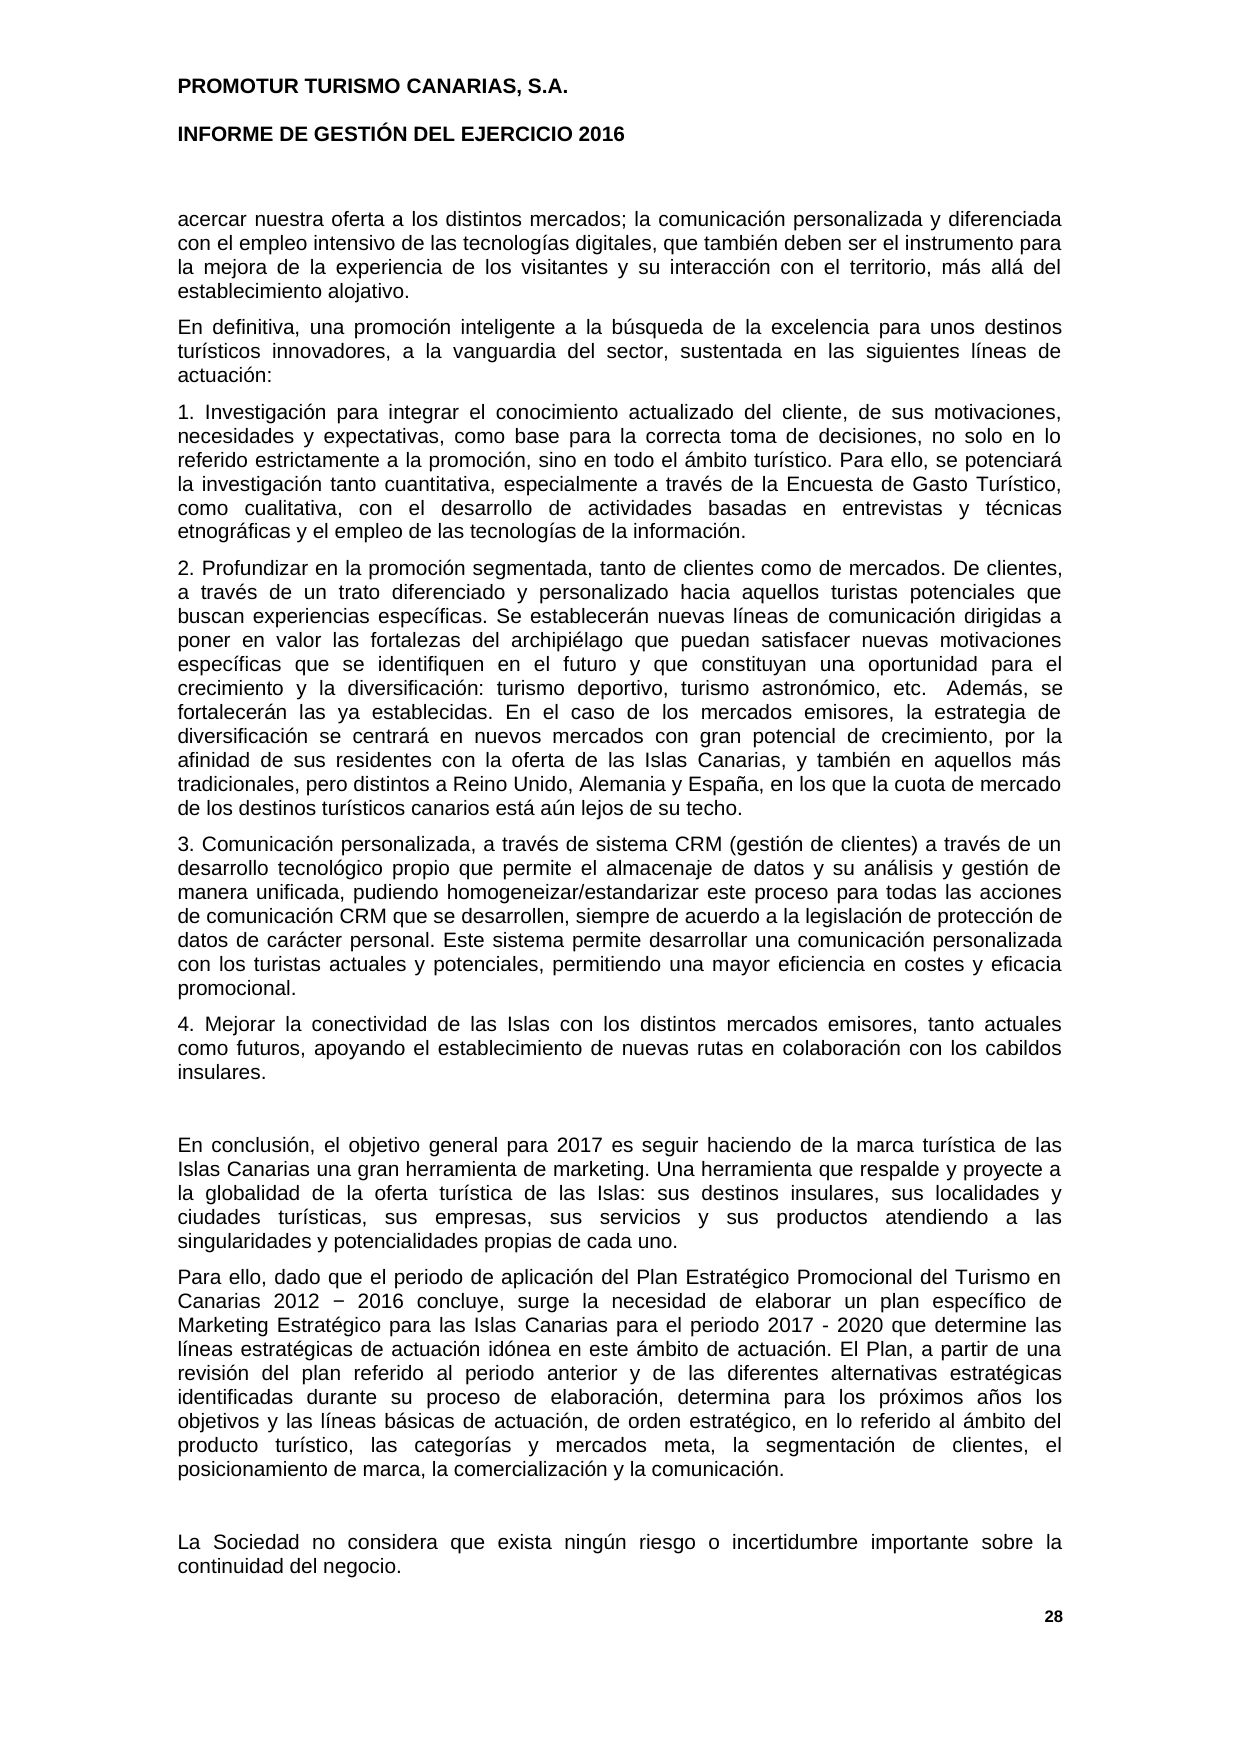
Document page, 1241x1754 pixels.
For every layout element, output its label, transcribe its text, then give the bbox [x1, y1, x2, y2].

text 1. Investigación para integrar el conocimiento actualizado del cliente, de sus motivaciones, necesidades y expectativas, como base para la correcta toma de decisiones, no solo en lo referido estrictamente a la promoción, sino en todo el ámbito turístico. Para ello, se potenciará la investigación tanto cuantitativa, especialmente a través de la Encuesta de Gasto Turístico, como cualitativa, con el desarrollo de actividades basadas en entrevistas y técnicas etnográficas y el empleo de las tecnologías de la información. [177, 399, 1063, 543]
text La Sociedad no considera que exista ningún riesgo o incertidumbre importante sobre la continuidad del negocio. [177, 1530, 1063, 1578]
text Para ello, dado que el periodo de aplicación del Plan Estratégico Promocional del Turismo en Canarias 2012 − 2016 concluye, surge la necesidad de elaborar un plan específico de Marketing Estratégico para las Islas Canarias para el periodo 2017 - 2020 que determine las líneas estratégicas de actuación idónea en este ámbito de actuación. El Plan, a partir de una revisión del plan referido al periodo anterior y de las diferentes alternativas estratégicas identificadas durante su proceso de elaboración, determina para los próximos años los objetivos y las líneas básicas de actuación, de orden estratégico, en lo referido al ámbito del producto turístico, las categorías y mercados meta, la segmentación de clientes, el posicionamiento de marca, la comercialización y la comunicación. [177, 1265, 1063, 1481]
text 4. Mejorar la conectividad de las Islas con los distintos mercados emisores, tanto actuales como futuros, apoyando el establecimiento de nuevas rutas en colaboración con los cabildos insulares. [177, 1012, 1063, 1084]
text 3. Comunicación personalizada, a través de sistema CRM (gestión de clientes) a través de un desarrollo tecnológico propio que permite el almacenaje de datos y su análisis y gestión de manera unificada, pudiendo homogeneizar/estandarizar este proceso para todas las acciones de comunicación CRM que se desarrollen, siempre de acuerdo a la legislación de protección de datos de carácter personal. Este sistema permite desarrollar una comunicación personalizada con los turistas actuales y potenciales, permitiendo una mayor eficiencia en costes y eficacia promocional. [177, 832, 1063, 999]
text En definitiva, una promoción inteligente a la búsqueda de la excelencia para unos destinos turísticos innovadores, a la vanguardia del sector, sustentada en las siguientes líneas de actuación: [177, 315, 1063, 387]
text acercar nuestra oferta a los distintos mercados; la comunicación personalizada y diferenciada con el empleo intensivo de las tecnologías digitales, que también deben ser el instrumento para la mejora de la experiencia de los visitantes y su interacción con el territorio, más allá del establecimiento alojativo. [177, 207, 1063, 303]
text 2. Profundizar en la promoción segmentada, tanto de clientes como de mercados. De clientes, a través de un trato diferenciado y personalizado hacia aquellos turistas potenciales que buscan experiencias específicas. Se establecerán nuevas líneas de comunicación dirigidas a poner en valor las fortalezas del archipiélago que puedan satisfacer nuevas motivaciones específicas que se identifiquen en el futuro y que constituyan una oportunidad para el crecimiento y la diversificación: turismo deportivo, turismo astronómico, etc. Además, se fortalecerán las ya establecidas. En el caso de los mercados emisores, la estrategia de diversificación se centrará en nuevos mercados con gran potencial de crecimiento, por la afinidad de sus residentes con la oferta de las Islas Canarias, y también en aquellos más tradicionales, pero distintos a Reino Unido, Alemania y España, en los que la cuota de mercado de los destinos turísticos canarios está aún lejos de su techo. [177, 556, 1063, 819]
text En conclusión, el objetivo general para 2017 es seguir haciendo de la marca turística de las Islas Canarias una gran herramienta de marketing. Una herramienta que respalde y proyecte a la globalidad de la oferta turística de las Islas: sus destinos insulares, sus localidades y ciudades turísticas, sus empresas, sus servicios y sus productos atendiendo a las singularidades y potencialidades propias de cada uno. [177, 1133, 1063, 1253]
